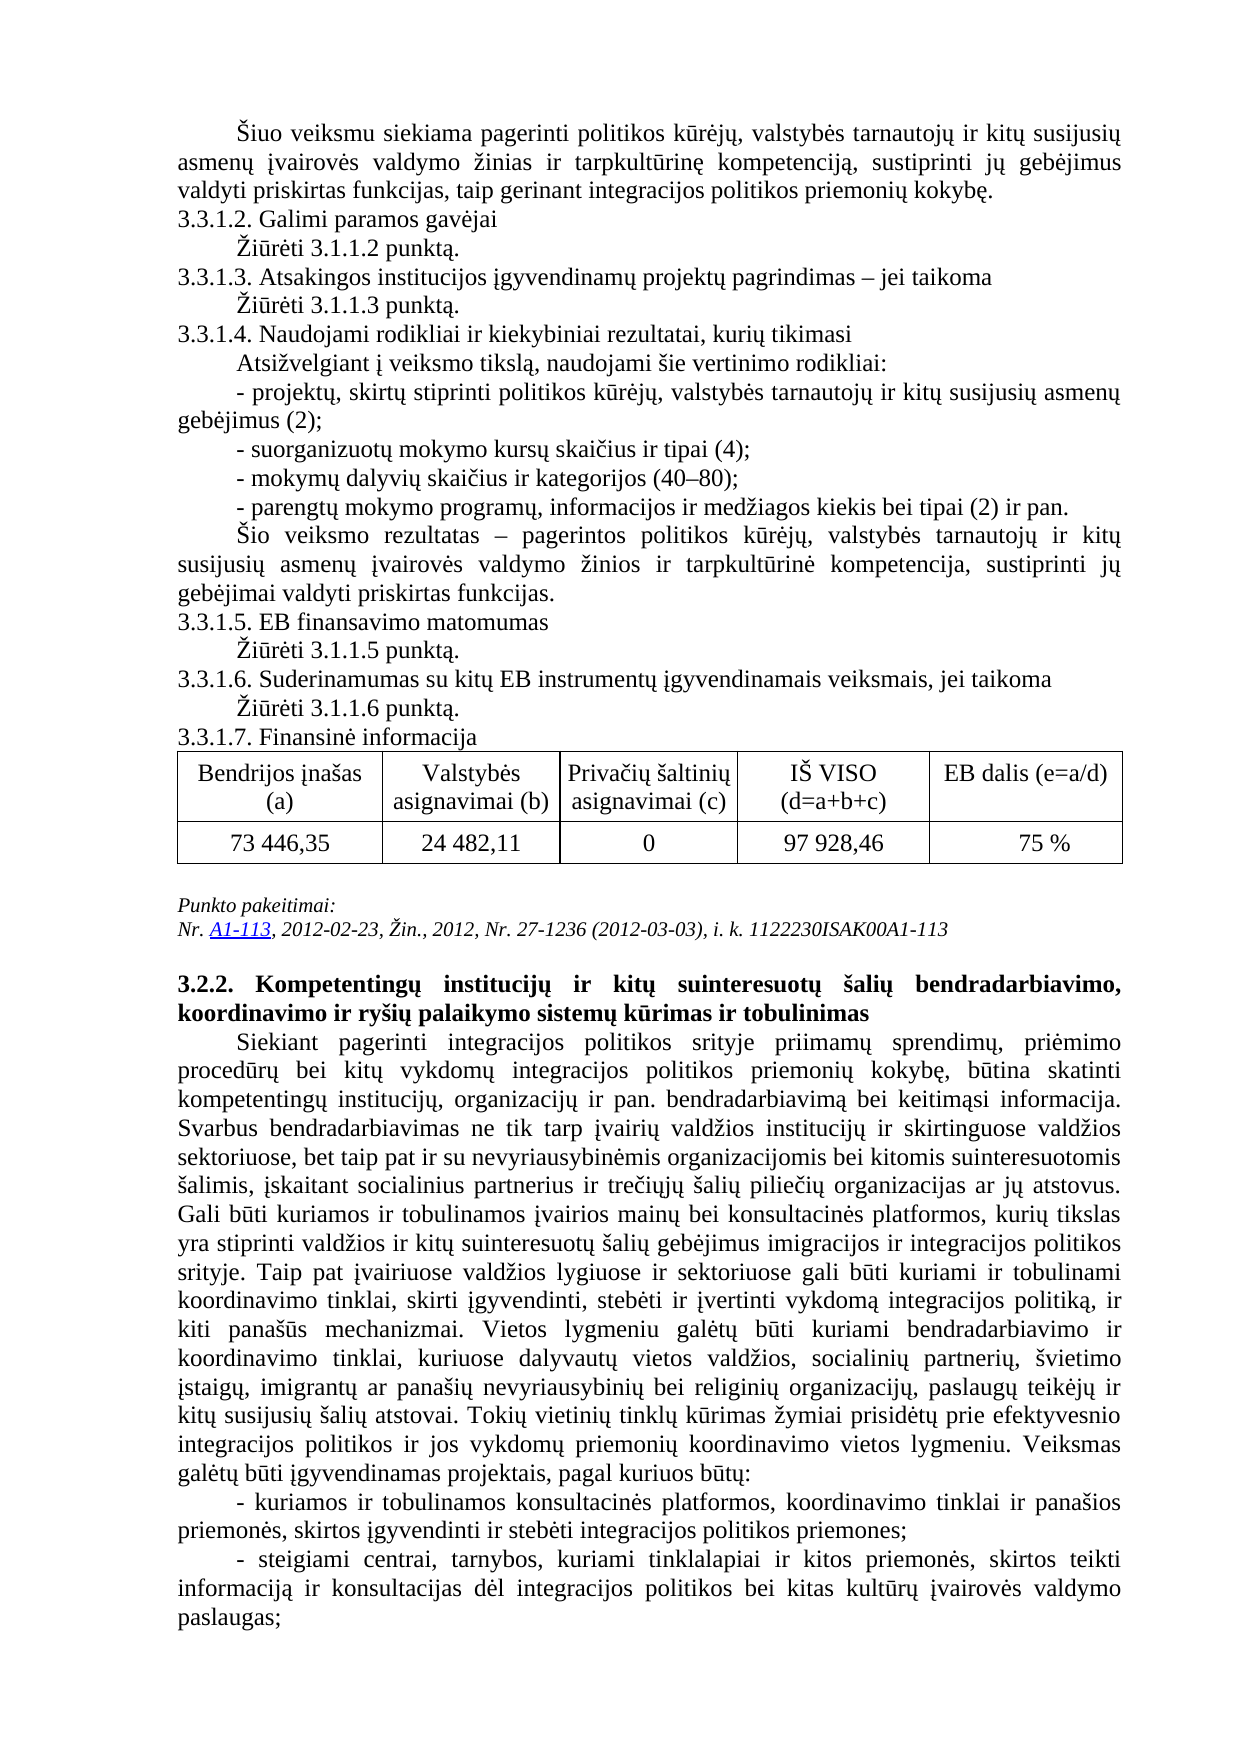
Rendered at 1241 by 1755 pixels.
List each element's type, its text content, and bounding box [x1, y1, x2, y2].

text 3.2.2. Kompetentingų institucijų ir kitų suinteresuotų šalių bendradarbiavimo, koordinavimo ir ryšių palaikymo sistemų kūrimas ir tobulinimas [177, 969, 1122, 1027]
text Šiuo veiksmu siekiama pagerinti politikos kūrėjų, valstybės tarnautojų ir kitų susijusių asmenų įvairovės valdymo žinias ir tarpkultūrinę kompetenciją, sustiprinti jų gebėjimus valdyti priskirtas funkcijas, taip gerinant integracijos politikos priemonių kokybę. [177, 118, 1122, 204]
text - projektų, skirtų stiprinti politikos kūrėjų, valstybės tarnautojų ir kitų susijusių asmenų gebėjimus (2); [177, 377, 1122, 434]
table_cell 75 % [930, 822, 1122, 863]
text 3.3.1.3. Atsakingos institucijos įgyvendinamų projektų pagrindimas – jei taikoma [177, 262, 1122, 291]
text Žiūrėti 3.1.1.2 punktą. [177, 233, 1122, 262]
table_cell 97 928,46 [738, 822, 929, 863]
table_header Bendrijos įnašas (a) [178, 752, 382, 821]
table_cell 0 [561, 822, 737, 863]
text 3.3.1.2. Galimi paramos gavėjai [177, 204, 1122, 233]
table_header Valstybės asignavimai (b) [383, 752, 559, 821]
text - kuriamos ir tobulinamos konsultacinės platformos, koordinavimo tinklai ir panašios priemonės, skirtos įgyvendinti ir stebėti integracijos politikos priemones; [177, 1487, 1122, 1544]
table_header Privačių šaltinių asignavimai (c) [561, 752, 737, 821]
text - suorganizuotų mokymo kursų skaičius ir tipai (4); [177, 434, 1122, 463]
text - mokymų dalyvių skaičius ir kategorijos (40–80); [177, 463, 1122, 492]
table_cell 73 446,35 [178, 822, 382, 863]
text Šio veiksmo rezultatas – pagerintos politikos kūrėjų, valstybės tarnautojų ir kitų susijusių asmenų įvairovės valdymo žinios ir tarpkultūrinė kompetencija, sustiprinti jų gebėjimai valdyti priskirtas funkcijas. [177, 521, 1122, 607]
table_cell 24 482,11 [383, 822, 559, 863]
text 3.3.1.5. EB finansavimo matomumas [177, 607, 1122, 636]
text - parengtų mokymo programų, informacijos ir medžiagos kiekis bei tipai (2) ir pan. [177, 492, 1122, 521]
text Nr. A1-113, 2012-02-23, Žin., 2012, Nr. 27-1236 (2012-03-03), i. k. 1122230ISAK00A1-113 [177, 917, 1122, 941]
text Žiūrėti 3.1.1.3 punktą. [177, 291, 1122, 319]
text - steigiami centrai, tarnybos, kuriami tinklalapiai ir kitos priemonės, skirtos teikti informaciją ir konsultacijas dėl integracijos politikos bei kitas kultūrų įvairovės valdymo paslaugas; [177, 1544, 1122, 1631]
text Atsižvelgiant į veiksmo tikslą, naudojami šie vertinimo rodikliai: [177, 348, 1122, 377]
text Žiūrėti 3.1.1.6 punktą. [177, 693, 1122, 722]
text Žiūrėti 3.1.1.5 punktą. [177, 636, 1122, 664]
text Punkto pakeitimai: [177, 892, 1122, 917]
text 3.3.1.7. Finansinė informacija [177, 722, 1122, 751]
table_header EB dalis (e=a/d) [930, 752, 1122, 821]
table_header IŠ VISO (d=a+b+c) [738, 752, 929, 821]
text 3.3.1.6. Suderinamumas su kitų EB instrumentų įgyvendinamais veiksmais, jei taikoma [177, 664, 1122, 693]
text Siekiant pagerinti integracijos politikos srityje priimamų sprendimų, priėmimo procedūrų bei kitų vykdomų integracijos politikos priemonių kokybę, būtina skatinti kompetentingų institucijų, organizacijų ir pan. bendradarbiavimą bei keitimąsi informacija. Svarbus bendradarbiavimas ne tik tarp įvairių valdžios institucijų ir skirtinguose valdžios sektoriuose, bet taip pat ir su nevyriausybinėmis organizacijomis bei kitomis suinteresuotomis šalimis, įskaitant socialinius partnerius ir trečiųjų šalių piliečių organizacijas ar jų atstovus. Gali būti kuriamos ir tobulinamos įvairios mainų bei konsultacinės platformos, kurių tikslas yra stiprinti valdžios ir kitų suinteresuotų šalių gebėjimus imigracijos ir integracijos politikos srityje. Taip pat įvairiuose valdžios lygiuose ir sektoriuose gali būti kuriami ir tobulinami koordinavimo tinklai, skirti įgyvendinti, stebėti ir įvertinti vykdomą integracijos politiką, ir kiti panašūs mechanizmai. Vietos lygmeniu galėtų būti kuriami bendradarbiavimo ir koordinavimo tinklai, kuriuose dalyvautų vietos valdžios, socialinių partnerių, švietimo įstaigų, imigrantų ar panašių nevyriausybinių bei religinių organizacijų, paslaugų teikėjų ir kitų susijusių šalių atstovai. Tokių vietinių tinklų kūrimas žymiai prisidėtų prie efektyvesnio integracijos politikos ir jos vykdomų priemonių koordinavimo vietos lygmeniu. Veiksmas galėtų būti įgyvendinamas projektais, pagal kuriuos būtų: [177, 1027, 1122, 1487]
text 3.3.1.4. Naudojami rodikliai ir kiekybiniai rezultatai, kurių tikimasi [177, 319, 1122, 348]
